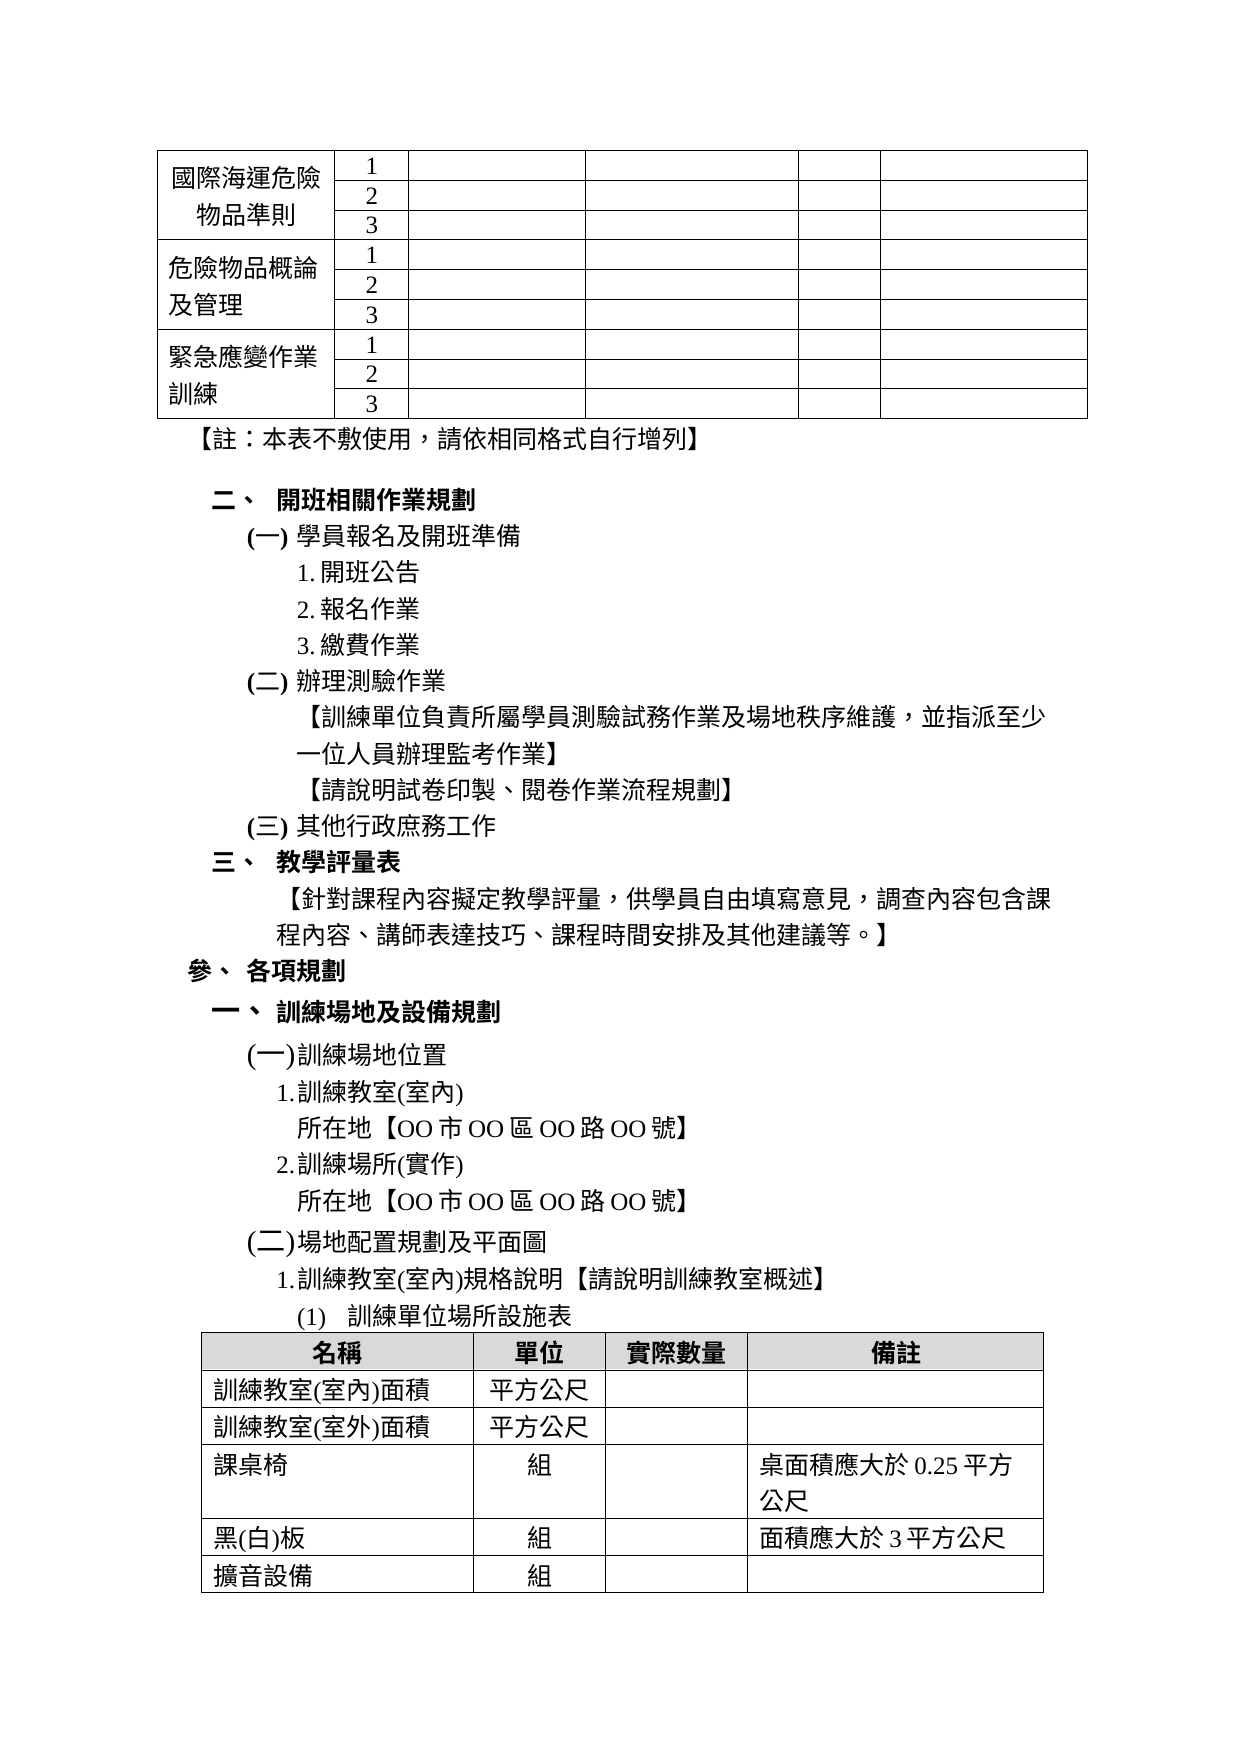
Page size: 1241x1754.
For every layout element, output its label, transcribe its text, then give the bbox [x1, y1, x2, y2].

table_cell 黑(白)板 [202, 1519, 473, 1555]
table_cell [799, 330, 880, 358]
list 訓練場所(實作) [276, 1145, 1053, 1181]
table_cell [881, 181, 1087, 209]
list 繳費作業 [297, 625, 1053, 662]
list 所在地【OO市OO區OO路OO號】 [297, 1181, 1053, 1217]
list 訓練場地及設備規劃 [211, 988, 1053, 1030]
text 【註：本表不敷使用，請依相同格式自行增列】 [187, 419, 1053, 455]
list 所在地【OO市OO區OO路OO號】 [297, 1109, 1053, 1145]
table_cell 1 [335, 151, 408, 180]
table_header 名稱 [202, 1333, 473, 1369]
table_cell [799, 151, 880, 180]
list 【訓練單位負責所屬學員測驗試務作業及場地秩序維護，並指派至少一位人員辦理監考作業】 [297, 698, 1053, 770]
table_cell [586, 389, 798, 418]
list 開班公告 [297, 553, 1053, 589]
table_cell 課桌椅 [202, 1445, 473, 1518]
table_header 實際數量 [606, 1333, 747, 1369]
table_cell [586, 360, 798, 388]
table_cell [799, 389, 880, 418]
list 訓練單位場所設施表 [297, 1296, 1053, 1332]
list 辦理測驗作業 [247, 662, 1053, 698]
table_cell [409, 211, 585, 239]
table_cell [799, 211, 880, 239]
table_cell [409, 181, 585, 209]
table_cell [409, 389, 585, 418]
table_cell [799, 181, 880, 209]
table_cell [606, 1556, 747, 1592]
table_cell 2 [335, 181, 408, 209]
table_cell 訓練教室(室內)面積 [202, 1371, 473, 1407]
table_cell [409, 360, 585, 388]
list 訓練教室(室內)規格說明【請說明訓練教室概述】 [276, 1260, 1053, 1296]
table_cell 2 [335, 360, 408, 388]
list 各項規劃 [187, 952, 1053, 988]
table_cell [748, 1371, 1043, 1407]
table_cell 桌面積應大於0.25平方公尺 [748, 1445, 1043, 1518]
table_cell 組 [474, 1445, 605, 1518]
table_cell [881, 360, 1087, 388]
list 【針對課程內容擬定教學評量，供學員自由填寫意見，調查內容包含課程內容、講師表達技巧、課程時間安排及其他建議等。】 [276, 879, 1053, 952]
table_cell [881, 211, 1087, 239]
table_cell [586, 240, 798, 269]
table_cell [409, 240, 585, 269]
table_cell [606, 1371, 747, 1407]
table_cell 緊急應變作業訓練 [158, 330, 334, 418]
table_cell [586, 300, 798, 329]
table_cell [409, 270, 585, 299]
list 其他行政庶務工作 [247, 807, 1053, 843]
table_cell 3 [335, 211, 408, 239]
table_cell 組 [474, 1519, 605, 1555]
table_cell [586, 330, 798, 358]
table_cell [881, 330, 1087, 358]
table_cell [606, 1408, 747, 1444]
table_cell [586, 181, 798, 209]
table_cell [881, 240, 1087, 269]
list 訓練教室(室內) [276, 1072, 1053, 1109]
table_cell 1 [335, 330, 408, 358]
table_cell [586, 151, 798, 180]
table_cell [409, 300, 585, 329]
list 教學評量表 [211, 843, 1053, 879]
table_cell 2 [335, 270, 408, 299]
table_cell [606, 1519, 747, 1555]
table_cell [799, 270, 880, 299]
list 報名作業 [297, 589, 1053, 625]
table_cell [409, 151, 585, 180]
table_cell [586, 270, 798, 299]
table_cell [881, 300, 1087, 329]
table_cell 1 [335, 240, 408, 269]
table_header 備註 [748, 1333, 1043, 1369]
table_cell [799, 360, 880, 388]
list 場地配置規劃及平面圖 [247, 1217, 1053, 1260]
list 學員報名及開班準備 [247, 517, 1053, 553]
table_cell [606, 1445, 747, 1518]
table_cell [799, 240, 880, 269]
table_cell 擴音設備 [202, 1556, 473, 1592]
table_cell 平方公尺 [474, 1371, 605, 1407]
table_cell [586, 211, 798, 239]
table_header 單位 [474, 1333, 605, 1369]
list 開班相關作業規劃 [211, 480, 1053, 517]
table_cell [799, 300, 880, 329]
table_cell 面積應大於3平方公尺 [748, 1519, 1043, 1555]
table_cell 組 [474, 1556, 605, 1592]
table_cell [748, 1408, 1043, 1444]
list 【請說明試卷印製、閱卷作業流程規劃】 [297, 770, 1053, 807]
table_cell [748, 1556, 1043, 1592]
table_cell [409, 330, 585, 358]
table_cell 國際海運危險物品準則 [158, 151, 334, 239]
table_cell 危險物品概論及管理 [158, 240, 334, 329]
table_cell [881, 270, 1087, 299]
table_cell 3 [335, 300, 408, 329]
list 訓練場地位置 [247, 1030, 1053, 1072]
table_cell 平方公尺 [474, 1408, 605, 1444]
table_cell 訓練教室(室外)面積 [202, 1408, 473, 1444]
table_cell [881, 151, 1087, 180]
table_cell [881, 389, 1087, 418]
table_cell 3 [335, 389, 408, 418]
